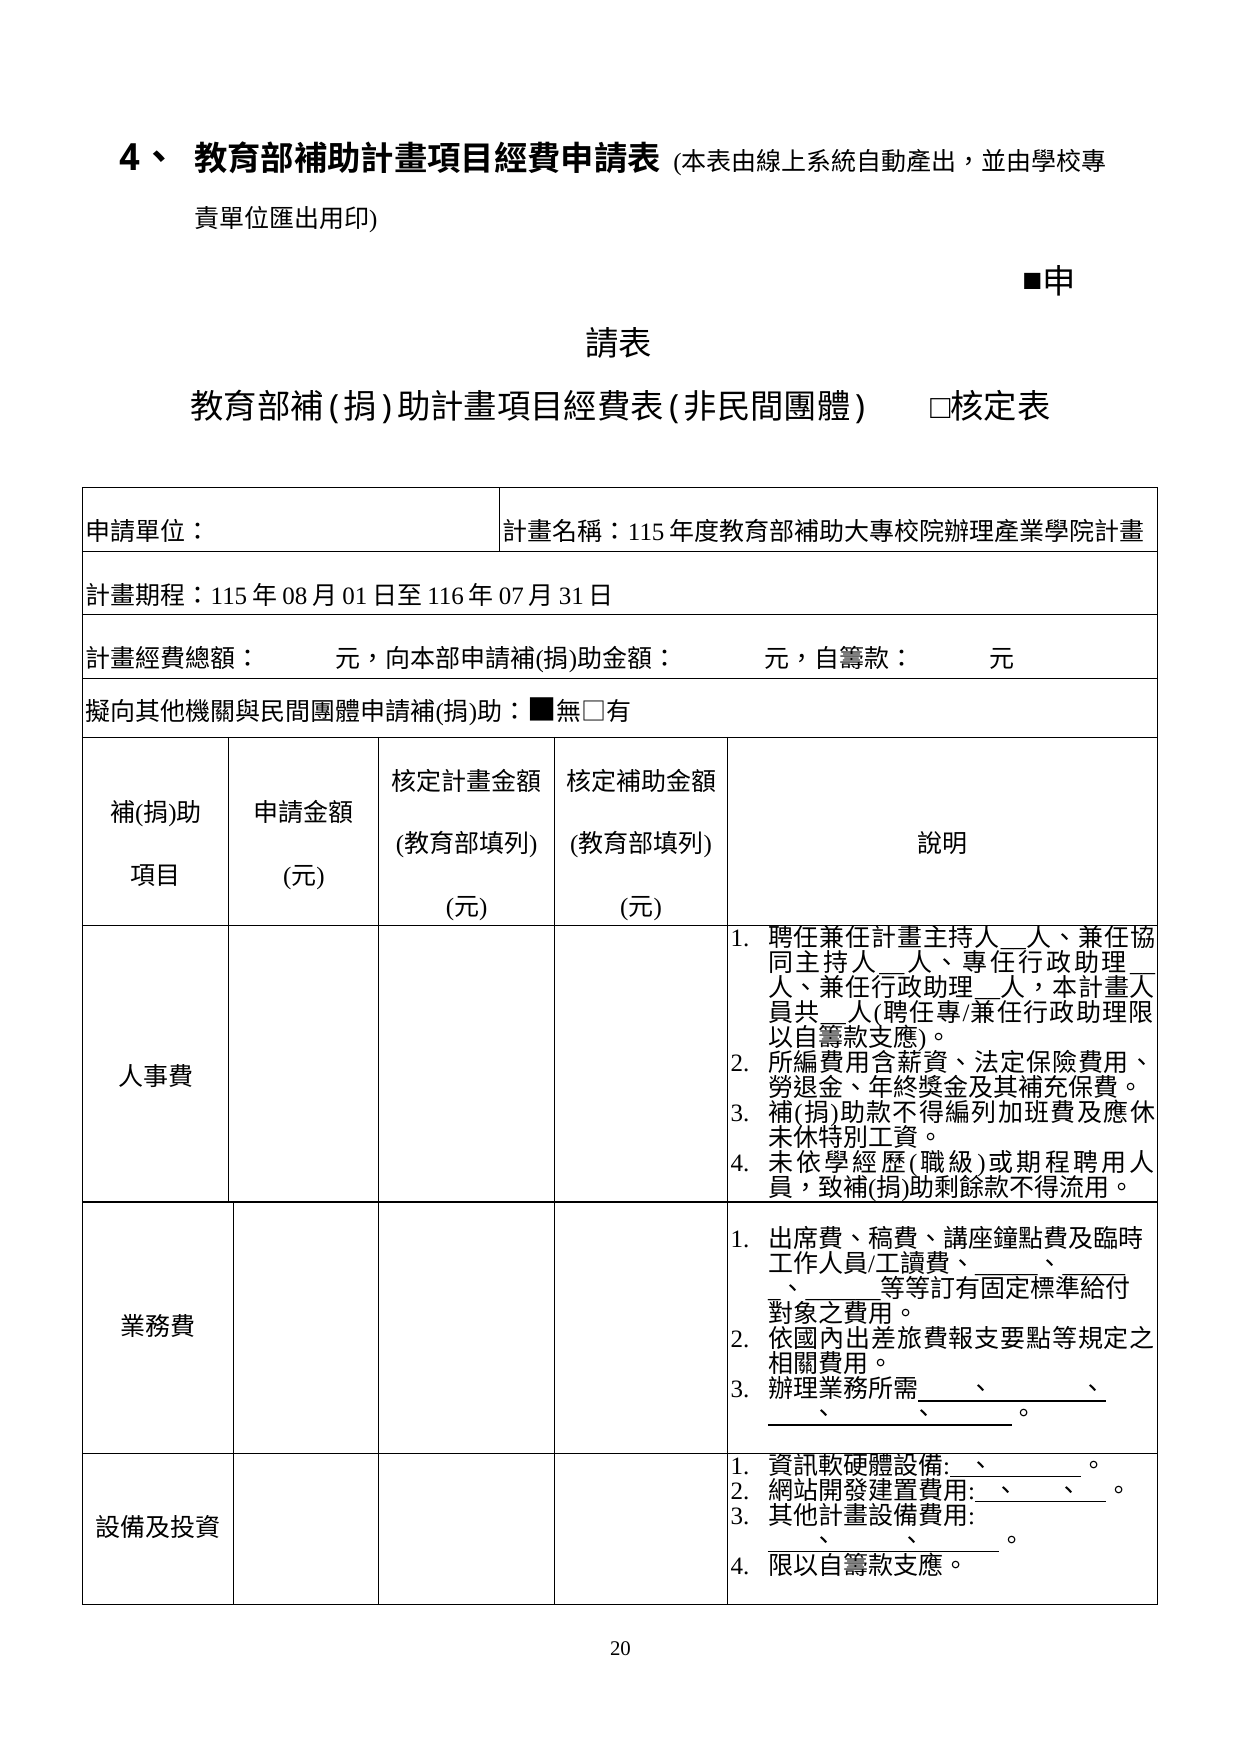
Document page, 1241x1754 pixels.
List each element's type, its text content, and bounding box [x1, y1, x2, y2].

table_cell [234, 1454, 378, 1604]
table_cell 說明 [728, 738, 1157, 925]
table_cell [555, 926, 727, 1201]
table_cell [555, 1203, 727, 1453]
list 教育部補助計畫項目經費申請表 (本表由線上系統自動產出，並由學校專責單位匯出用印) [118, 112, 1122, 237]
table_cell [234, 1203, 378, 1453]
table_cell [379, 926, 554, 1201]
table_cell 人事費 [83, 926, 228, 1201]
table_cell [379, 1203, 554, 1453]
table_cell 資訊軟硬體設備: 、 。 網站開發建置費用: 、 、 。 其他計畫設備費用: 、 、 。 限以自籌款支應。 [728, 1454, 1157, 1604]
table_cell 補(捐)助 項目 [83, 738, 228, 925]
table_header 計畫名稱：115年度教育部補助大專校院辦理產業學院計畫 [500, 488, 1157, 551]
table_cell 申請金額 (元) [229, 738, 378, 925]
table_header ■申請表 [155, 237, 1085, 362]
table_cell [555, 1454, 727, 1604]
table_header 申請單位： [83, 488, 499, 551]
table_cell 擬向其他機關與民間團體申請補(捐)助：■無□有 [83, 679, 1157, 737]
table_cell 核定計畫金額(教育部填列) (元) [379, 738, 554, 925]
table_cell 計畫期程：115年08月01日至116年07月31日 [83, 552, 1157, 614]
table_cell 設備及投資 [83, 1454, 233, 1604]
table_cell [379, 1454, 554, 1604]
table_cell 業務費 [83, 1203, 233, 1453]
table_cell 計畫經費總額： 元，向本部申請補(捐)助金額： 元，自籌款： 元 [83, 615, 1157, 678]
table_cell 聘任兼任計畫主持人__人、兼任協同主持人__人、專任行政助理__人、兼任行政助理__人，本計畫人員共__人(聘任專/兼任行政助理限以自籌款支應)。 所編費用含薪資、法定保險費用、勞退金、年終獎金及其補充保費。 補(捐)助款不得編列加班費及應休未休特別工資。 未依學經歷(職級)或期程聘用人員，致補(捐)助剩餘款不得流用。 [728, 926, 1157, 1201]
table_cell [229, 926, 378, 1201]
table_cell 出席費、稿費、講座鐘點費及臨時工作人員/工讀費、_____、______、______等等訂有固定標準給付對象之費用。 依國內出差旅費報支要點等規定之相關費用。 辦理業務所需 、 、 、 、 。 [728, 1203, 1157, 1453]
table_cell 教育部補(捐)助計畫項目經費表(非民間團體) □核定表 [155, 362, 1085, 425]
table_cell 核定補助金額 (教育部填列) (元) [555, 738, 727, 925]
